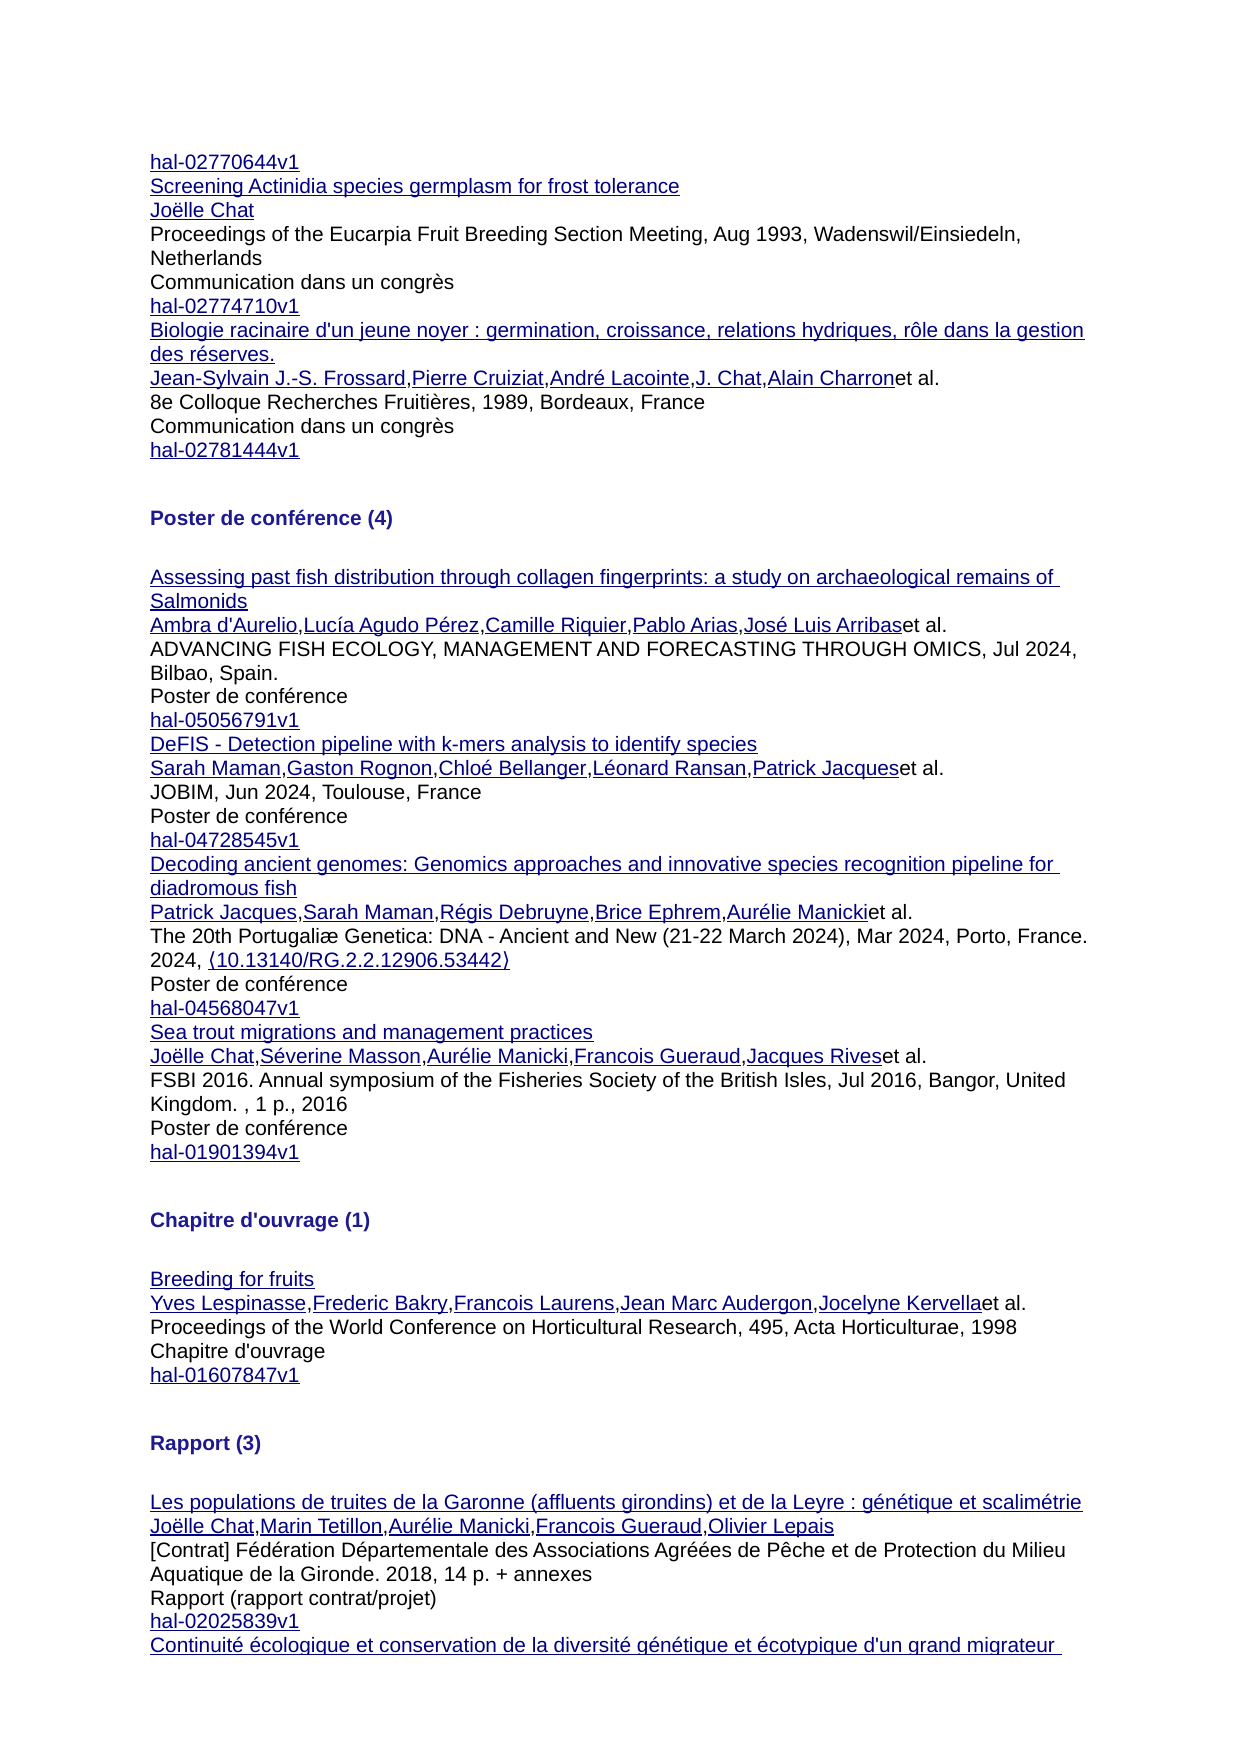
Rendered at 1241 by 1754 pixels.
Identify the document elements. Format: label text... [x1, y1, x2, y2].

table_cell Continuité écologique et conservation de la diversité génétique et écotypique d'un grand migrateur [150, 1633, 1090, 1655]
table_cell Decoding ancient genomes: Genomics approaches and innovative species recognition pipeline for diadromous fish Patrick Jacques,Sarah Maman,Régis Debruyne,Brice Ephrem,Aurélie Manickiet al. The 20th Portugaliæ Genetica: DNA - Ancient and New (21-22 March 2024), Mar 2024, Porto, France. 2024, ⟨10.13140/RG.2.2.12906.53442⟩ Poster de conférence hal-04568047v1 [150, 852, 1090, 1020]
subtitle Chapitre d'ouvrage (1) [150, 1208, 1090, 1232]
table_header Breeding for fruits Yves Lespinasse,Frederic Bakry,Francois Laurens,Jean Marc Audergon,Jocelyne Kervellaet al. Proceedings of the World Conference on Horticultural Research, 495, Acta Horticulturae, 1998 Chapitre d'ouvrage hal-01607847v1 [150, 1267, 1090, 1386]
subtitle Poster de conférence (4) [150, 506, 1090, 530]
table_cell Biologie racinaire d'un jeune noyer : germination, croissance, relations hydriques, rôle dans la gestion des réserves. Jean-Sylvain J.-S. Frossard,Pierre Cruiziat,André Lacointe,J. Chat,Alain Charronet al. 8e Colloque Recherches Fruitières, 1989, Bordeaux, France Communication dans un congrès hal-02781444v1 [150, 318, 1090, 461]
subtitle Rapport (3) [150, 1431, 1090, 1455]
table_cell Screening Actinidia species germplasm for frost tolerance Joëlle Chat Proceedings of the Eucarpia Fruit Breeding Section Meeting, Aug 1993, Wadenswil/Einsiedeln, Netherlands Communication dans un congrès hal-02774710v1 [150, 174, 1090, 318]
table_cell DeFIS - Detection pipeline with k-mers analysis to identify species Sarah Maman,Gaston Rognon,Chloé Bellanger,Léonard Ransan,Patrick Jacqueset al. JOBIM, Jun 2024, Toulouse, France Poster de conférence hal-04728545v1 [150, 732, 1090, 852]
table_header Les populations de truites de la Garonne (affluents girondins) et de la Leyre : génétique et scalimétrie Joëlle Chat,Marin Tetillon,Aurélie Manicki,Francois Gueraud,Olivier Lepais [Contrat] Fédération Départementale des Associations Agréées de Pêche et de Protection du Milieu Aquatique de la Gironde. 2018, 14 p. + annexes Rapport (rapport contrat/projet) hal-02025839v1 [150, 1490, 1090, 1633]
table_cell Sea trout migrations and management practices Joëlle Chat,Séverine Masson,Aurélie Manicki,Francois Gueraud,Jacques Riveset al. FSBI 2016. Annual symposium of the Fisheries Society of the British Isles, Jul 2016, Bangor, United Kingdom. , 1 p., 2016 Poster de conférence hal-01901394v1 [150, 1020, 1090, 1163]
table_header Assessing past fish distribution through collagen fingerprints: a study on archaeological remains of Salmonids Ambra d'Aurelio,Lucía Agudo Pérez,Camille Riquier,Pablo Arias,José Luis Arribaset al. ADVANCING FISH ECOLOGY, MANAGEMENT AND FORECASTING THROUGH OMICS, Jul 2024, Bilbao, Spain. Poster de conférence hal-05056791v1 [150, 565, 1090, 732]
table_cell hal-02770644v1 [150, 150, 1090, 174]
